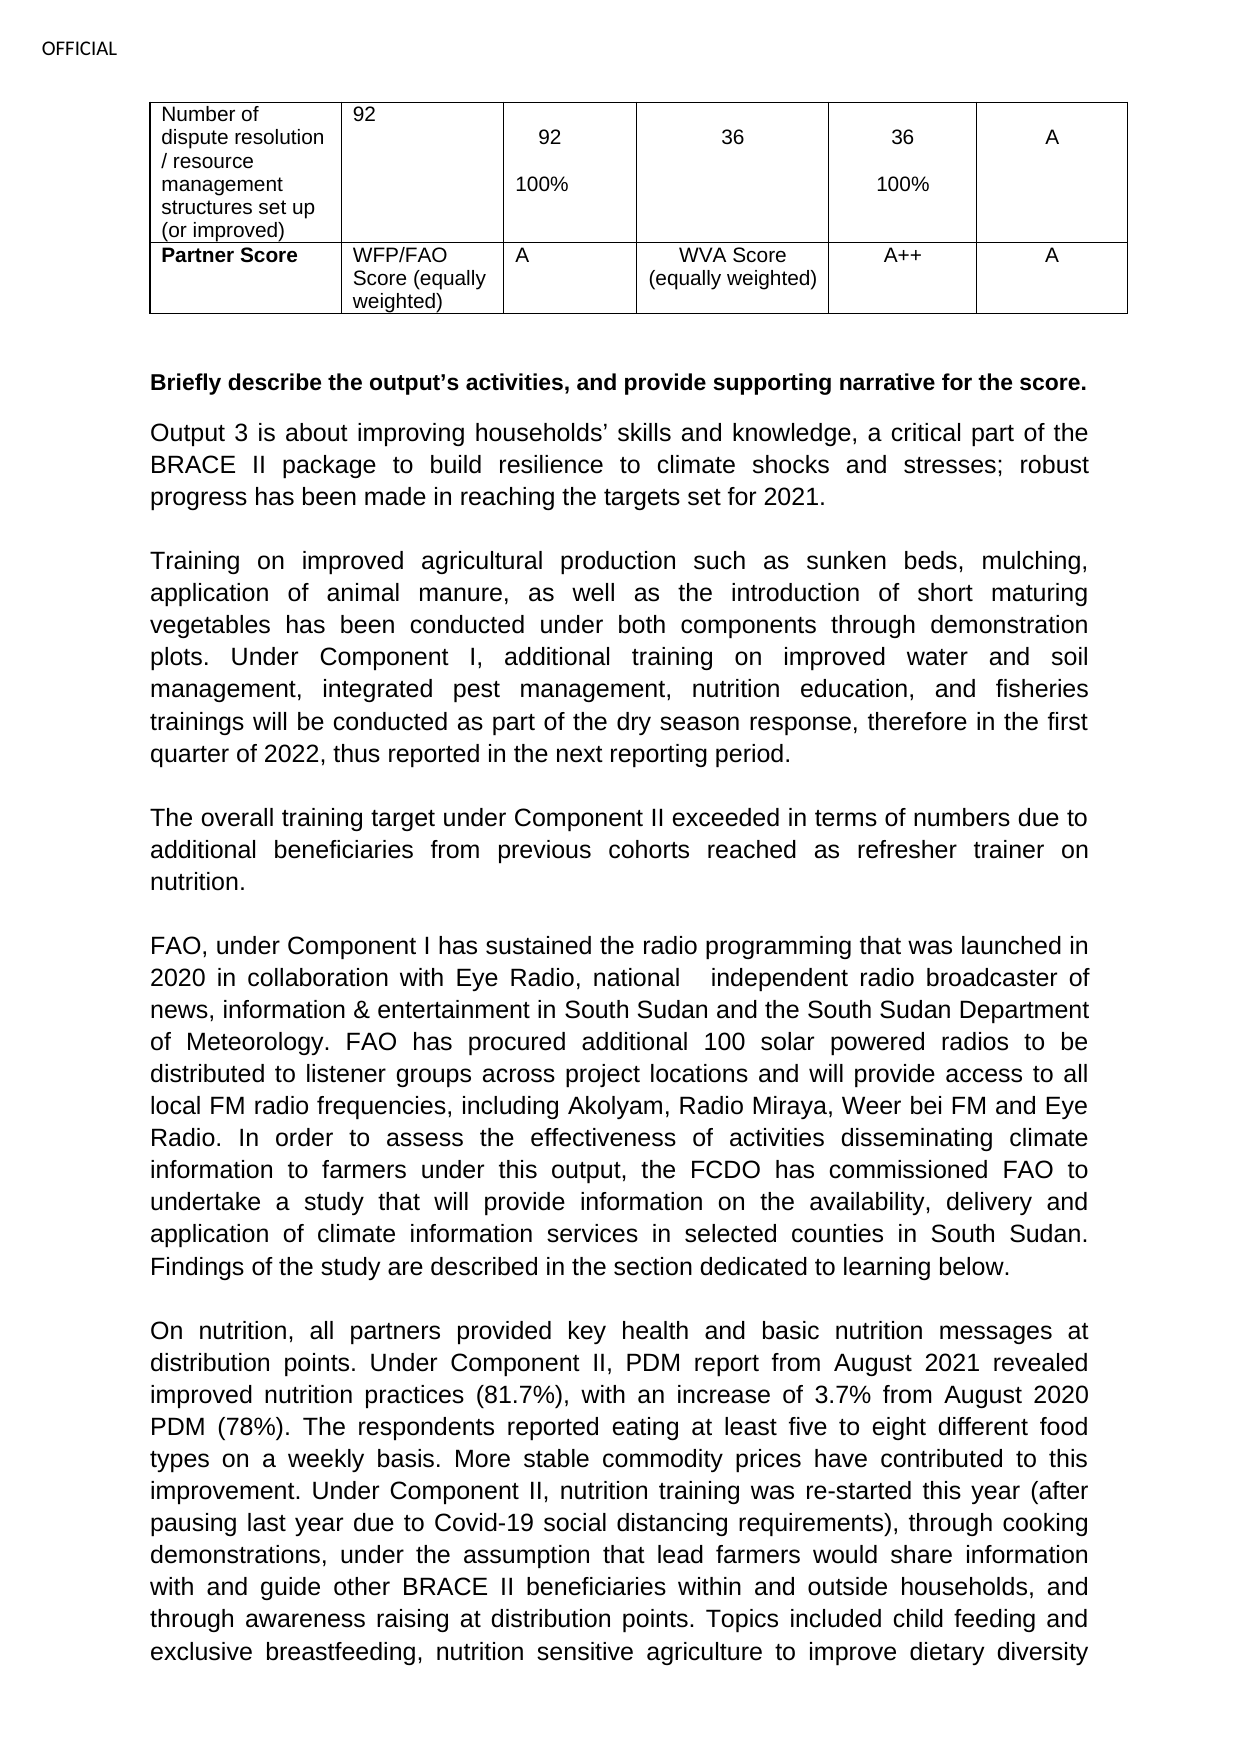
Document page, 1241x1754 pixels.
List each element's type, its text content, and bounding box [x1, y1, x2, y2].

table_cell A [977, 243, 1127, 313]
text Briefly describe the output’s activities, and provide supporting narrative for the score. [150, 370, 1090, 395]
table_cell A++ [829, 243, 976, 313]
table_cell Partner Score [151, 243, 341, 313]
text The overall training target under Component II exceeded in terms of numbers due to additional beneficiaries from previous cohorts reached as refresher trainer on nutrition. [150, 803, 1090, 896]
table_cell A [504, 243, 636, 313]
table_cell 36 [637, 103, 828, 242]
table_cell WFP/FAO Score (equally weighted) [342, 243, 503, 313]
table_cell WVA Score (equally weighted) [637, 243, 828, 313]
text On nutrition, all partners provided key health and basic nutrition messages at distribution points. Under Component II, PDM report from August 2021 revealed improved nutrition practices (81.7%), with an increase of 3.7% from August 2020 PDM (78%). The respondents reported eating at least five to eight different food types on a weekly basis. More stable commodity prices have contributed to this improvement. Under Component II, nutrition training was re-started this year (after pausing last year due to Covid-19 social distancing requirements), through cooking demonstrations, under the assumption that lead farmers would share information with and guide other BRACE II beneficiaries within and outside households, and through awareness raising at distribution points. Topics included child feeding and exclusive breastfeeding, nutrition sensitive agriculture to improve dietary diversity [150, 1317, 1090, 1665]
text Output 3 is about improving households’ skills and knowledge, a critical part of the BRACE II package to build resilience to climate shocks and stresses; robust progress has been made in reaching the targets set for 2021. [150, 418, 1090, 511]
table_cell Number of dispute resolution / resource management structures set up (or improved) [151, 103, 341, 242]
table_cell A [977, 103, 1127, 242]
table_cell 36 100% [829, 103, 976, 242]
text Training on improved agricultural production such as sunken beds, mulching, application of animal manure, as well as the introduction of short maturing vegetables has been conducted under both components through demonstration plots. Under Component I, additional training on improved water and soil management, integrated pest management, nutrition education, and fisheries trainings will be conducted as part of the dry season response, therefore in the first quarter of 2022, thus reported in the next reporting period. [150, 547, 1090, 767]
table_cell 92 100% [504, 103, 636, 242]
table_cell 92 [342, 103, 503, 242]
text FAO, under Component I has sustained the radio programming that was launched in 2020 in collaboration with Eye Radio, national independent radio broadcaster of news, information & entertainment in South Sudan and the South Sudan Department of Meteorology. FAO has procured additional 100 solar powered radios to be distributed to listener groups across project locations and will provide access to all local FM radio frequencies, including Akolyam, Radio Miraya, Weer bei FM and Eye Radio. In order to assess the effectiveness of activities disseminating climate information to farmers under this output, the FCDO has commissioned FAO to undertake a study that will provide information on the availability, delivery and application of climate information services in selected counties in South Sudan. Findings of the study are described in the section dedicated to learning below. [150, 932, 1090, 1280]
